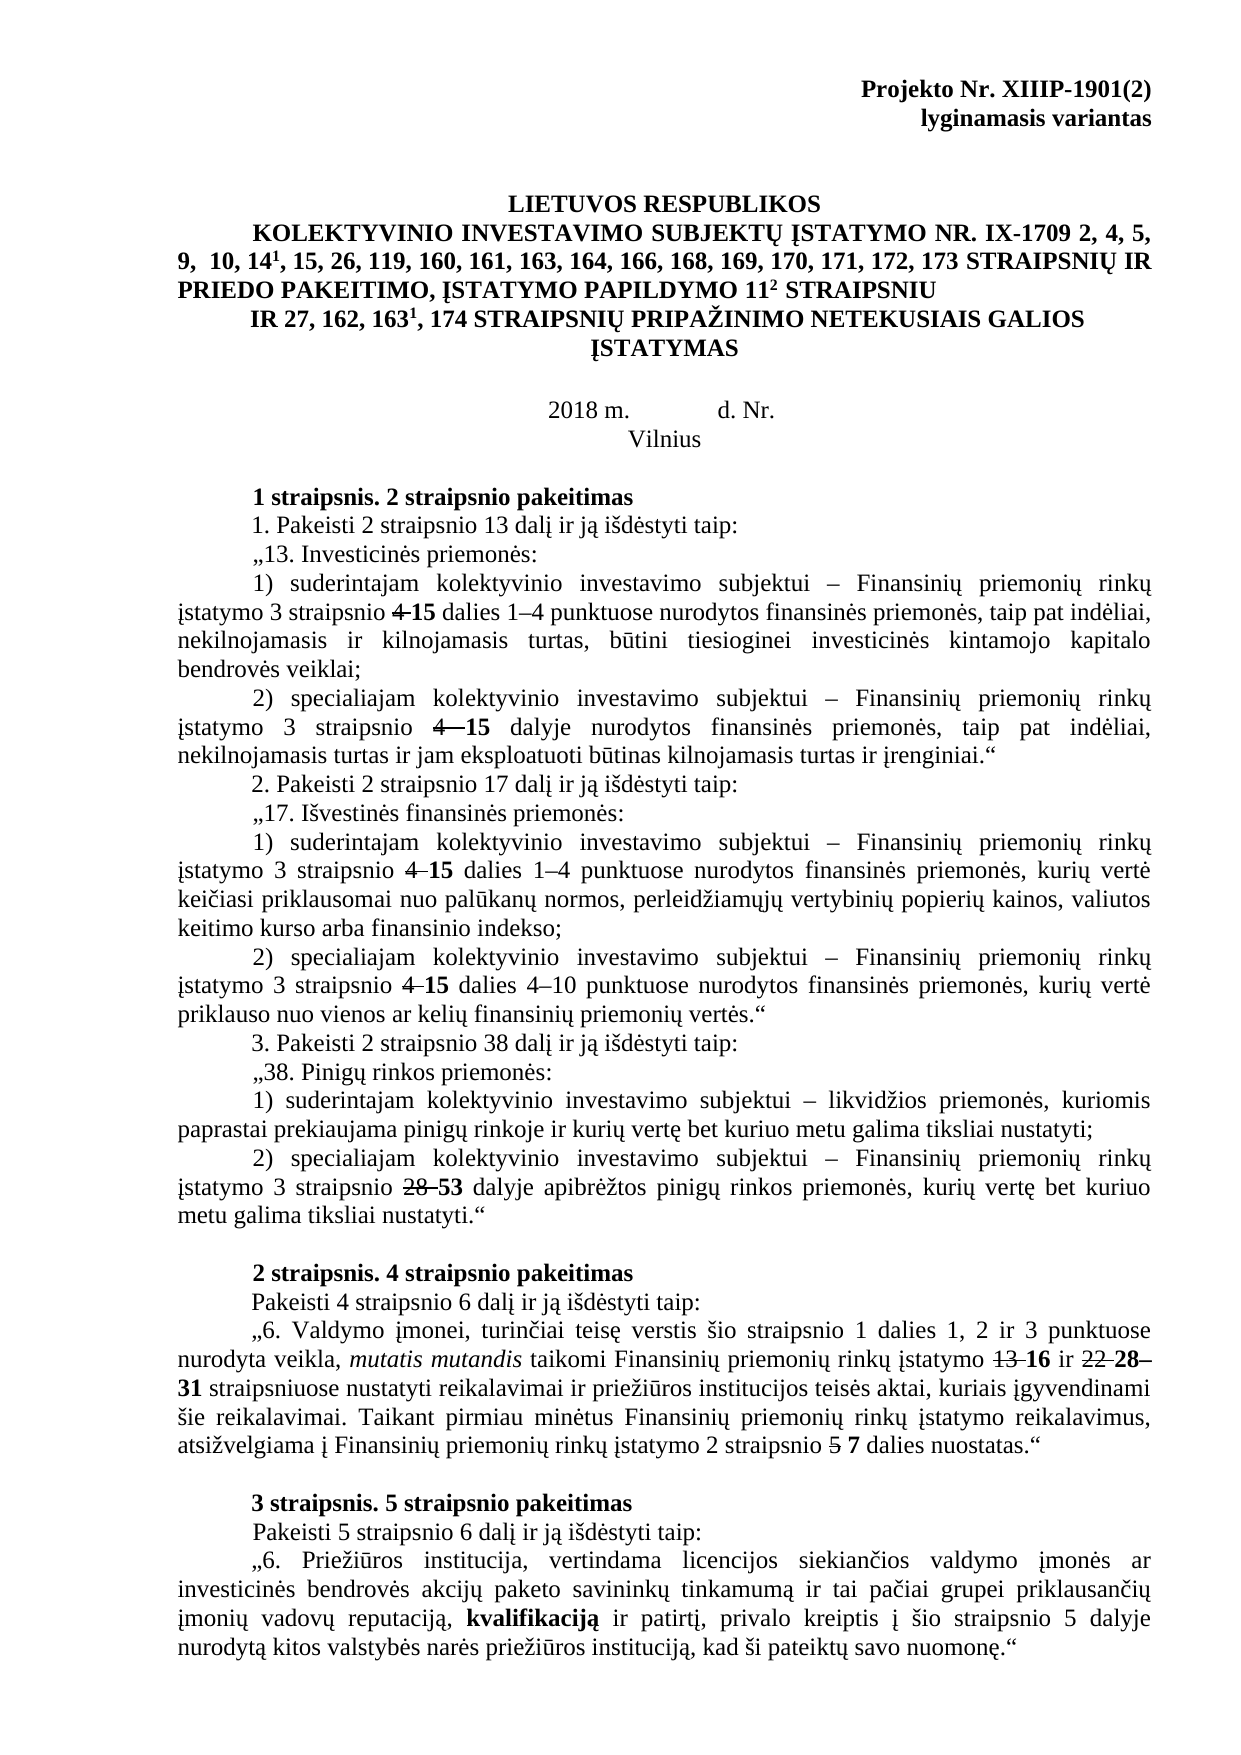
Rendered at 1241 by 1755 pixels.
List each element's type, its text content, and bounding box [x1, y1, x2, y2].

text 2. Pakeisti 2 straipsnio 17 dalį ir ją išdėstyti taip: [177, 769, 1152, 798]
text 1) suderintajam kolektyvinio investavimo subjektui – likvidžios priemonės, kuriomis paprastai prekiaujama pinigų rinkoje ir kurių vertę bet kuriuo metu galima tiksliai nustatyti; [177, 1085, 1152, 1143]
text LIETUVOS RESPUBLIKOS [177, 189, 1152, 218]
text Pakeisti 5 straipsnio 6 dalį ir ją išdėstyti taip: [177, 1517, 1152, 1545]
text „6. Priežiūros institucija, vertindama licencijos siekiančios valdymo įmonės ar investicinės bendrovės akcijų paketo savininkų tinkamumą ir tai pačiai grupei priklausančių įmonių vadovų reputaciją, kvalifikaciją ir patirtį, privalo kreiptis į šio straipsnio 5 dalyje nurodytą kitos valstybės narės priežiūros instituciją, kad ši pateiktų savo nuomonę.“ [177, 1545, 1152, 1660]
text Ir 27, 162, 1631, 174 STRAIPSNIŲ PRIPAŽINIMO NETEKUSIAIS GALIOS [177, 304, 1152, 333]
text „13. Investicinės priemonės: [177, 539, 1152, 568]
text lyginamasis variantas [842, 103, 1152, 131]
text 1. Pakeisti 2 straipsnio 13 dalį ir ją išdėstyti taip: [177, 510, 1152, 539]
text 2) specialiajam kolektyvinio investavimo subjektui – Finansinių priemonių rinkų įstatymo 3 straipsnio 4 15 dalies 4–10 punktuose nurodytos finansinės priemonės, kurių vertė priklauso nuo vienos ar kelių finansinių priemonių vertės.“ [177, 942, 1152, 1028]
text Projekto Nr. XIIIP-1901(2) [177, 74, 1152, 103]
text „38. Pinigų rinkos priemonės: [177, 1057, 1152, 1085]
text 2018 m. d. Nr. Vilnius [177, 395, 1152, 453]
text 1 straipsnis. 2 straipsnio pakeitimas [177, 482, 1128, 510]
text „6. Valdymo įmonei, turinčiai teisę verstis šio straipsnio 1 dalies 1, 2 ir 3 punktuose nurodyta veikla, mutatis mutandis taikomi Finansinių priemonių rinkų įstatymo 13 16 ir 22 28–31 straipsniuose nustatyti reikalavimai ir priežiūros institucijos teisės aktai, kuriais įgyvendinami šie reikalavimai. Taikant pirmiau minėtus Finansinių priemonių rinkų įstatymo reikalavimus, atsižvelgiama į Finansinių priemonių rinkų įstatymo 2 straipsnio 5 7 dalies nuostatas.“ [177, 1315, 1152, 1459]
text KOLEKTYVINIO INVESTAVIMO SUBJEKTŲ ĮSTATYMO NR. IX-1709 2, 4, 5, 9, 10, 141, 15, 26, 119, 160, 161, 163, 164, 166, 168, 169, 170, 171, 172, 173 STRAIPSNIŲ IR PRIEDO PAKEITIMO, ĮSTATYMO PAPILDYMO 112 STRAIPSNIU [177, 218, 1152, 304]
text 2 straipsnis. 4 straipsnio pakeitimas [177, 1258, 1128, 1287]
text ĮSTATYMAS [177, 333, 1152, 361]
text 2) specialiajam kolektyvinio investavimo subjektui – Finansinių priemonių rinkų įstatymo 3 straipsnio 28 53 dalyje apibrėžtos pinigų rinkos priemonės, kurių vertę bet kuriuo metu galima tiksliai nustatyti.“ [177, 1143, 1152, 1229]
text 1) suderintajam kolektyvinio investavimo subjektui – Finansinių priemonių rinkų įstatymo 3 straipsnio 4 15 dalies 1–4 punktuose nurodytos finansinės priemonės, kurių vertė keičiasi priklausomai nuo palūkanų normos, perleidžiamųjų vertybinių popierių kainos, valiutos keitimo kurso arba finansinio indekso; [177, 827, 1152, 942]
text 2) specialiajam kolektyvinio investavimo subjektui – Finansinių priemonių rinkų įstatymo 3 straipsnio 4 15 dalyje nurodytos finansinės priemonės, taip pat indėliai, nekilnojamasis turtas ir jam eksploatuoti būtinas kilnojamasis turtas ir įrenginiai.“ [177, 683, 1152, 769]
text 1) suderintajam kolektyvinio investavimo subjektui – Finansinių priemonių rinkų įstatymo 3 straipsnio 4 15 dalies 1–4 punktuose nurodytos finansinės priemonės, taip pat indėliai, nekilnojamasis ir kilnojamasis turtas, būtini tiesioginei investicinės kintamojo kapitalo bendrovės veiklai; [177, 568, 1152, 683]
text 3 straipsnis. 5 straipsnio pakeitimas [251, 1488, 1152, 1517]
text Pakeisti 4 straipsnio 6 dalį ir ją išdėstyti taip: [177, 1287, 1152, 1315]
text „17. Išvestinės finansinės priemonės: [177, 798, 1152, 827]
text 3. Pakeisti 2 straipsnio 38 dalį ir ją išdėstyti taip: [177, 1028, 1152, 1057]
